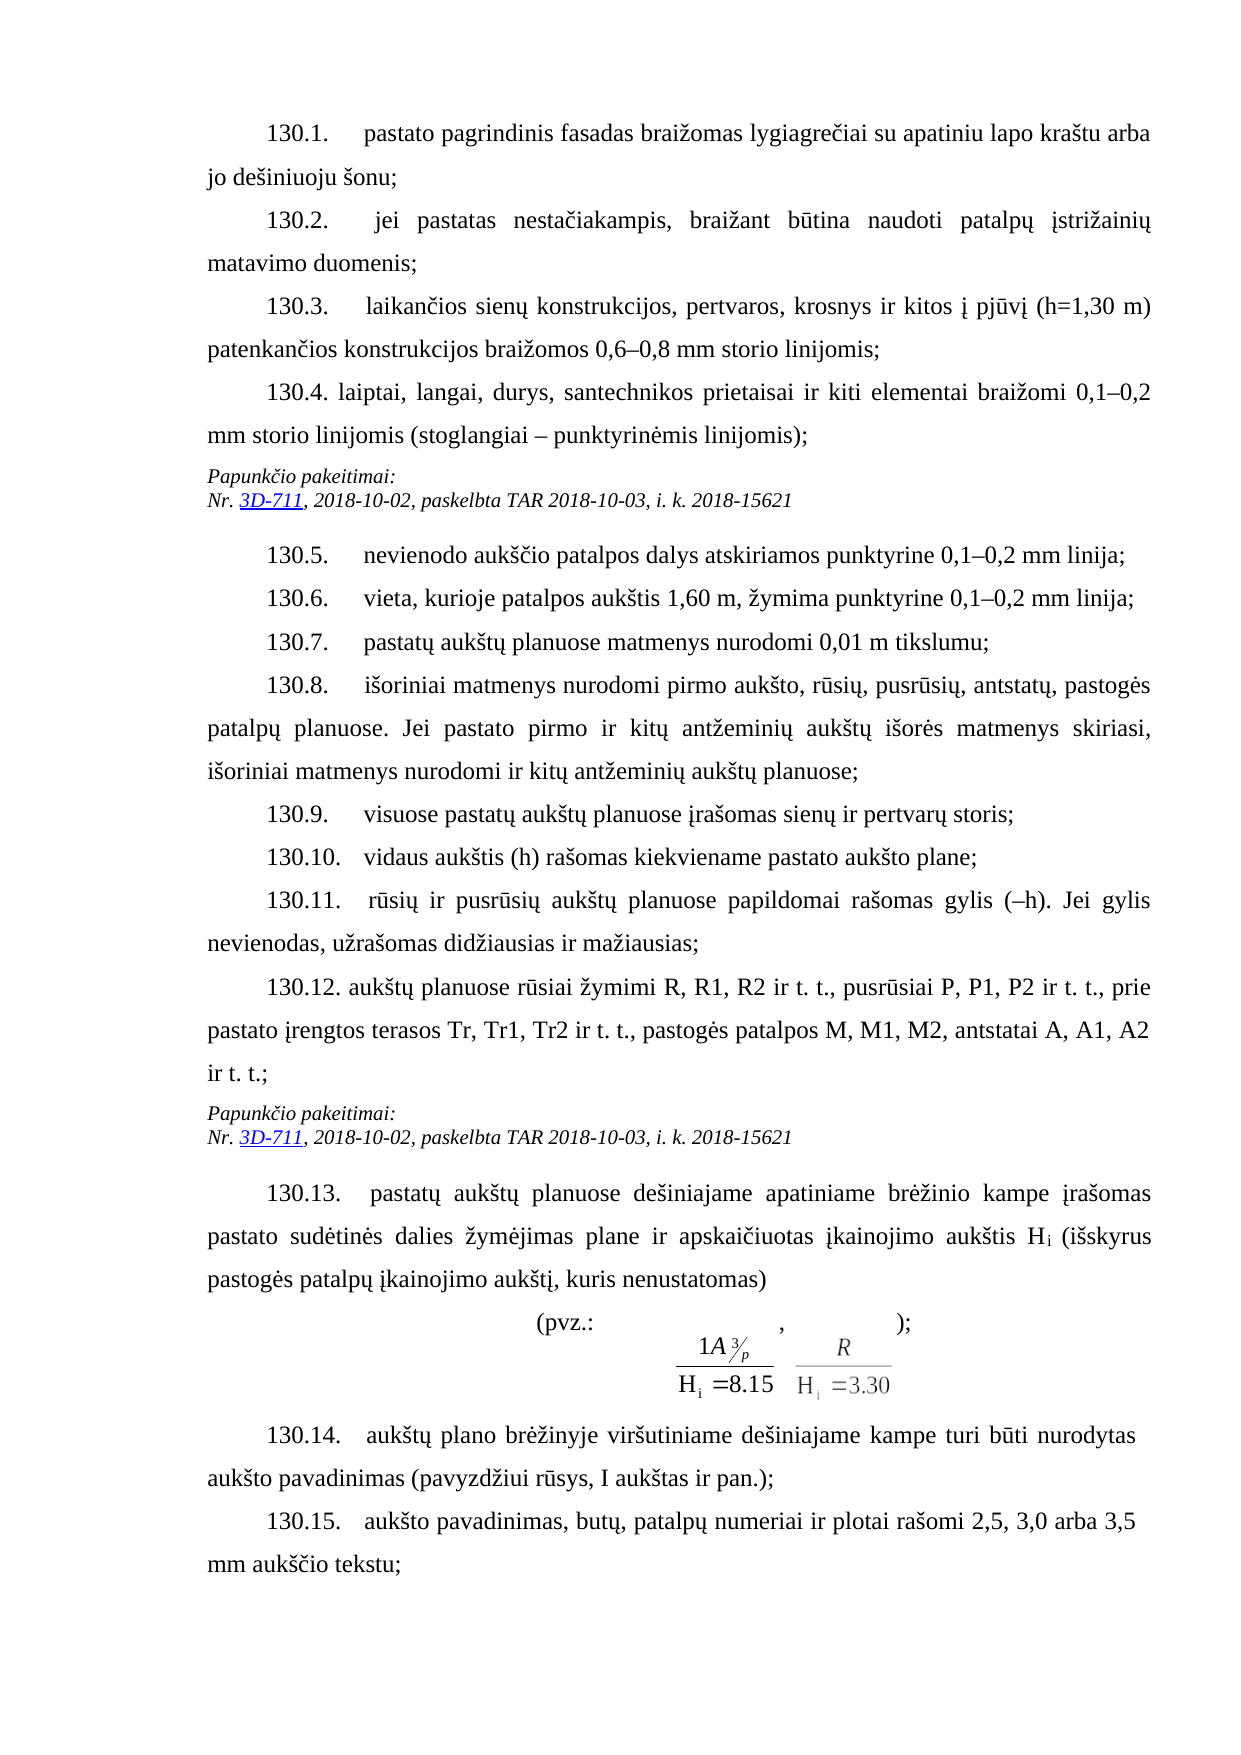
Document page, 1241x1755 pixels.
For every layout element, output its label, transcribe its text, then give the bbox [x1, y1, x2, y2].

text Papunkčio pakeitimai: [207, 463, 1152, 488]
text 130.14. aukštų plano brėžinyje viršutiniame dešiniajame kampe turi būti nurodytas aukšto pavadinimas (pavyzdžiui rūsys, I aukštas ir pan.); [207, 1420, 1137, 1492]
text 130.11. rūsių ir pusrūsių aukštų planuose papildomai rašomas gylis (–h). Jei gylis nevienodas, užrašomas didžiausias ir mažiausias; [207, 885, 1152, 957]
text Nr. 3D-711, 2018-10-02, paskelbta TAR 2018-10-03, i. k. 2018-15621 [207, 488, 1152, 512]
text 130.12. aukštų planuose rūsiai žymimi R, R1, R2 ir t. t., pusrūsiai P, P1, P2 ir t. t., prie pastato įrengtos terasos Tr, Tr1, Tr2 ir t. t., pastogės patalpos M, M1, M2, antstatai A, A1, A2 ir t. t.; [207, 972, 1152, 1087]
text 130.8. išoriniai matmenys nurodomi pirmo aukšto, rūsių, pusrūsių, antstatų, pastogės patalpų planuose. Jei pastato pirmo ir kitų antžeminių aukštų išorės matmenys skiriasi, išoriniai matmenys nurodomi ir kitų antžeminių aukštų planuose; [207, 670, 1152, 785]
text Nr. 3D-711, 2018-10-02, paskelbta TAR 2018-10-03, i. k. 2018-15621 [207, 1125, 1152, 1149]
text 130.2. jei pastatas nestačiakampis, braižant būtina naudoti patalpų įstrižainių matavimo duomenis; [207, 205, 1152, 277]
text 130.13. pastatų aukštų planuose dešiniajame apatiniame brėžinio kampe įrašomas pastato sudėtinės dalies žymėjimas plane ir apskaičiuotas įkainojimo aukštis Hi (išskyrus pastogės patalpų įkainojimo aukštį, kuris nenustatomas) [207, 1178, 1152, 1293]
text 130.1. pastato pagrindinis fasadas braižomas lygiagrečiai su apatiniu lapo kraštu arba jo dešiniuoju šonu; [207, 118, 1152, 190]
text 130.3. laikančios sienų konstrukcijos, pertvaros, krosnys ir kitos į pjūvį (h=1,30 m) patenkančios konstrukcijos braižomos 0,6–0,8 mm storio linijomis; [207, 291, 1152, 363]
text 130.10. vidaus aukštis (h) rašomas kiekviename pastato aukšto plane; [207, 842, 1152, 871]
text 130.5. nevienodo aukščio patalpos dalys atskiriamos punktyrine 0,1–0,2 mm linija; [207, 540, 1152, 569]
text 130.15. aukšto pavadinimas, butų, patalpų numeriai ir plotai rašomi 2,5, 3,0 arba 3,5 mm aukščio tekstu; [207, 1506, 1137, 1578]
text Papunkčio pakeitimai: [207, 1101, 1152, 1125]
text 130.6. vieta, kurioje patalpos aukštis 1,60 m, žymima punktyrine 0,1–0,2 mm linija; [207, 583, 1152, 612]
text 130.7. pastatų aukštų planuose matmenys nurodomi 0,01 m tikslumu; [207, 627, 1152, 655]
text 130.9. visuose pastatų aukštų planuose įrašomas sienų ir pertvarų storis; [207, 799, 1152, 828]
text (pvz.: , ); [207, 1307, 1152, 1406]
text 130.4. laiptai, langai, durys, santechnikos prietaisai ir kiti elementai braižomi 0,1–0,2 mm storio linijomis (stoglangiai – punktyrinėmis linijomis); [207, 377, 1152, 449]
